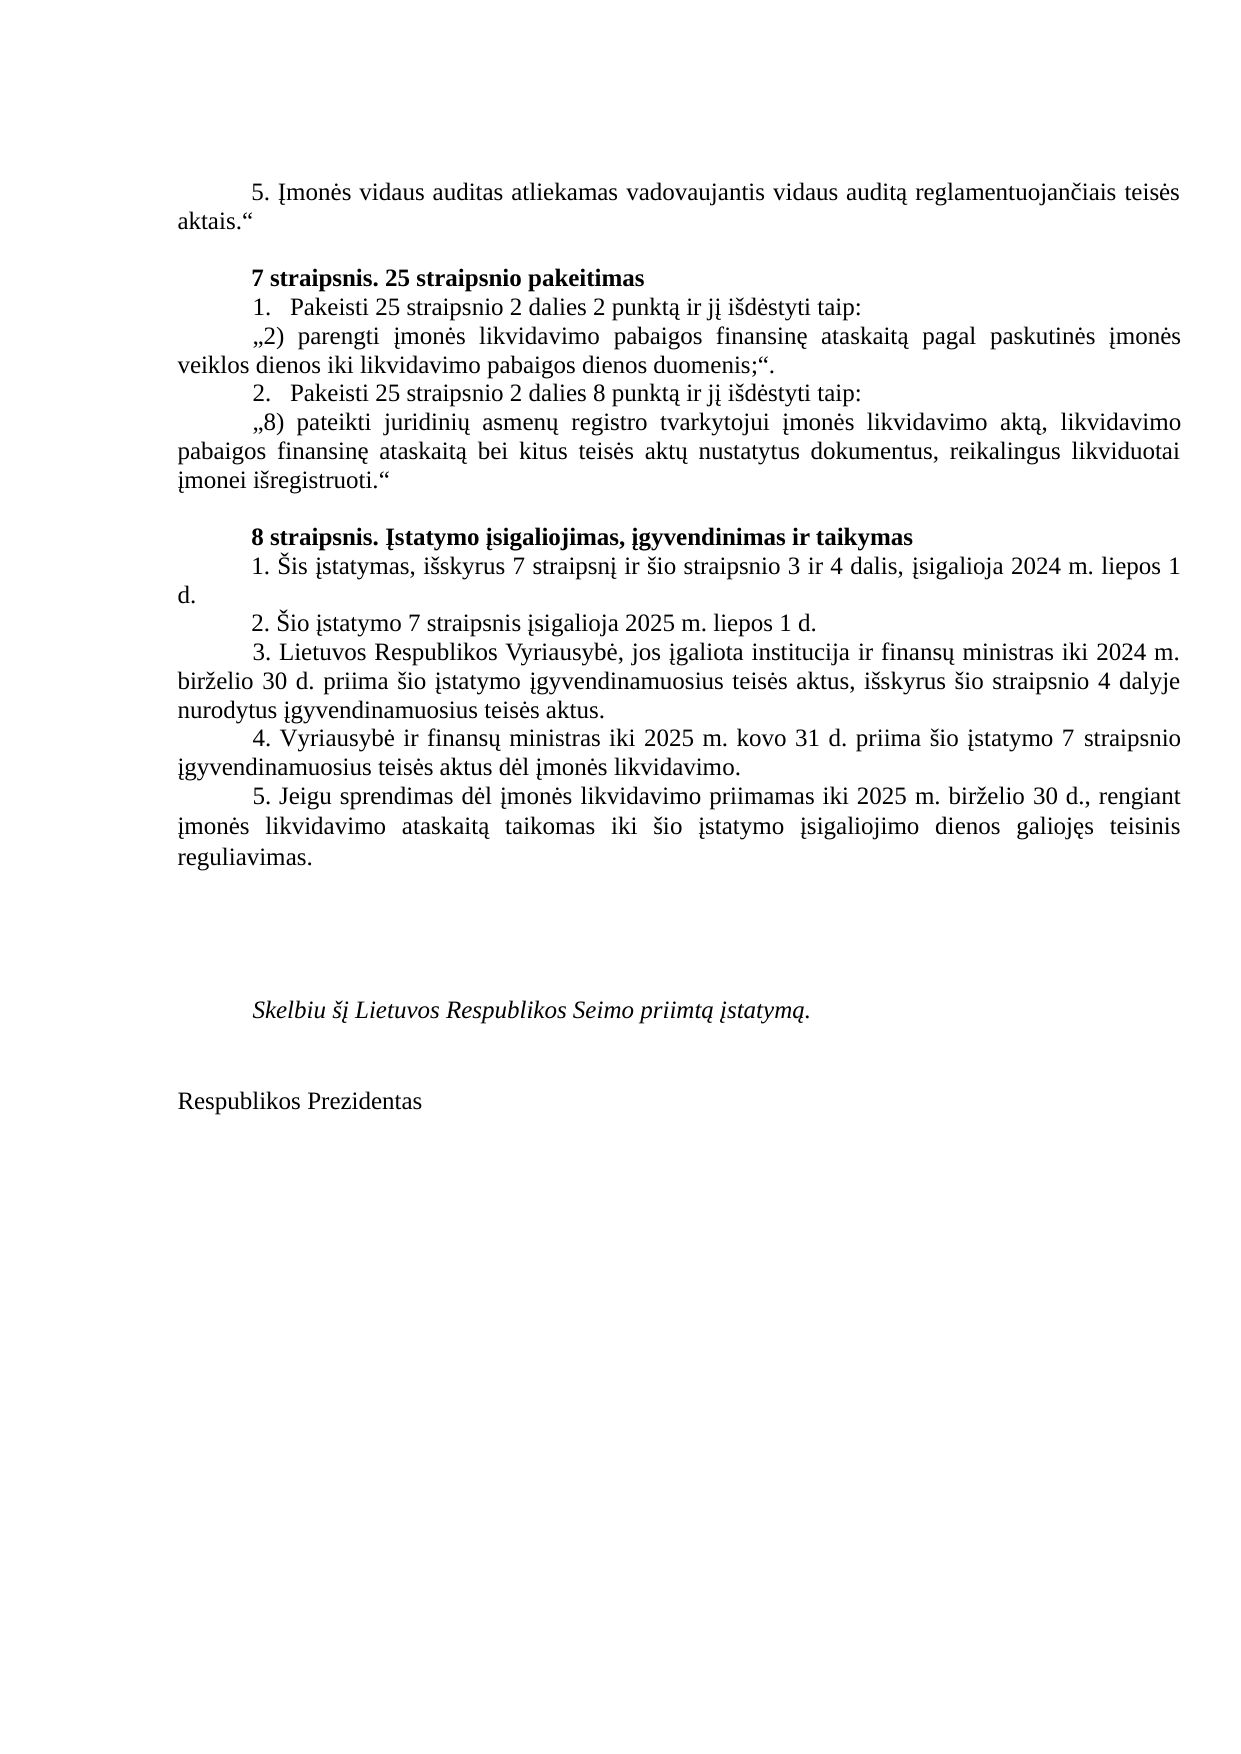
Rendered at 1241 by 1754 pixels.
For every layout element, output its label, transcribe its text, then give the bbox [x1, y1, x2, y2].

text 2. Šio įstatymo 7 straipsnis įsigalioja 2025 m. liepos 1 d. [177, 608, 1181, 637]
text Respublikos Prezidentas [177, 1086, 1181, 1115]
text 5. Įmonės vidaus auditas atliekamas vadovaujantis vidaus auditą reglamentuojančiais teisės aktais.“ [177, 177, 1181, 235]
text „8) pateikti juridinių asmenų registro tvarkytojui įmonės likvidavimo aktą, likvidavimo pabaigos finansinę ataskaitą bei kitus teisės aktų nustatytus dokumentus, reikalingus likviduotai įmonei išregistruoti.“ [177, 407, 1181, 493]
text 4. Vyriausybė ir finansų ministras iki 2025 m. kovo 31 d. priima šio įstatymo 7 straipsnio įgyvendinamuosius teisės aktus dėl įmonės likvidavimo. [177, 723, 1181, 781]
text 3. Lietuvos Respublikos Vyriausybė, jos įgaliota institucija ir finansų ministras iki 2024 m. birželio 30 d. priima šio įstatymo įgyvendinamuosius teisės aktus, išskyrus šio straipsnio 4 dalyje nurodytus įgyvendinamuosius teisės aktus. [177, 637, 1181, 723]
text „2) parengti įmonės likvidavimo pabaigos finansinę ataskaitą pagal paskutinės įmonės veiklos dienos iki likvidavimo pabaigos dienos duomenis;“. [177, 321, 1181, 378]
text Skelbiu šį Lietuvos Respublikos Seimo priimtą įstatymą. [177, 995, 1181, 1024]
text 1. Šis įstatymas, išskyrus 7 straipsnį ir šio straipsnio 3 ir 4 dalis, įsigalioja 2024 m. liepos 1 d. [177, 551, 1181, 608]
text 7 straipsnis. 25 straipsnio pakeitimas [251, 263, 1181, 292]
text 2. Pakeisti 25 straipsnio 2 dalies 8 punktą ir jį išdėstyti taip: [252, 378, 1181, 407]
text 8 straipsnis. Įstatymo įsigaliojimas, įgyvendinimas ir taikymas [251, 522, 1181, 551]
text 5. Jeigu sprendimas dėl įmonės likvidavimo priimamas iki 2025 m. birželio 30 d., rengiant įmonės likvidavimo ataskaitą taikomas iki šio įstatymo įsigaliojimo dienos galiojęs teisinis reguliavimas. [177, 781, 1181, 871]
text 1. Pakeisti 25 straipsnio 2 dalies 2 punktą ir jį išdėstyti taip: [252, 292, 1181, 321]
